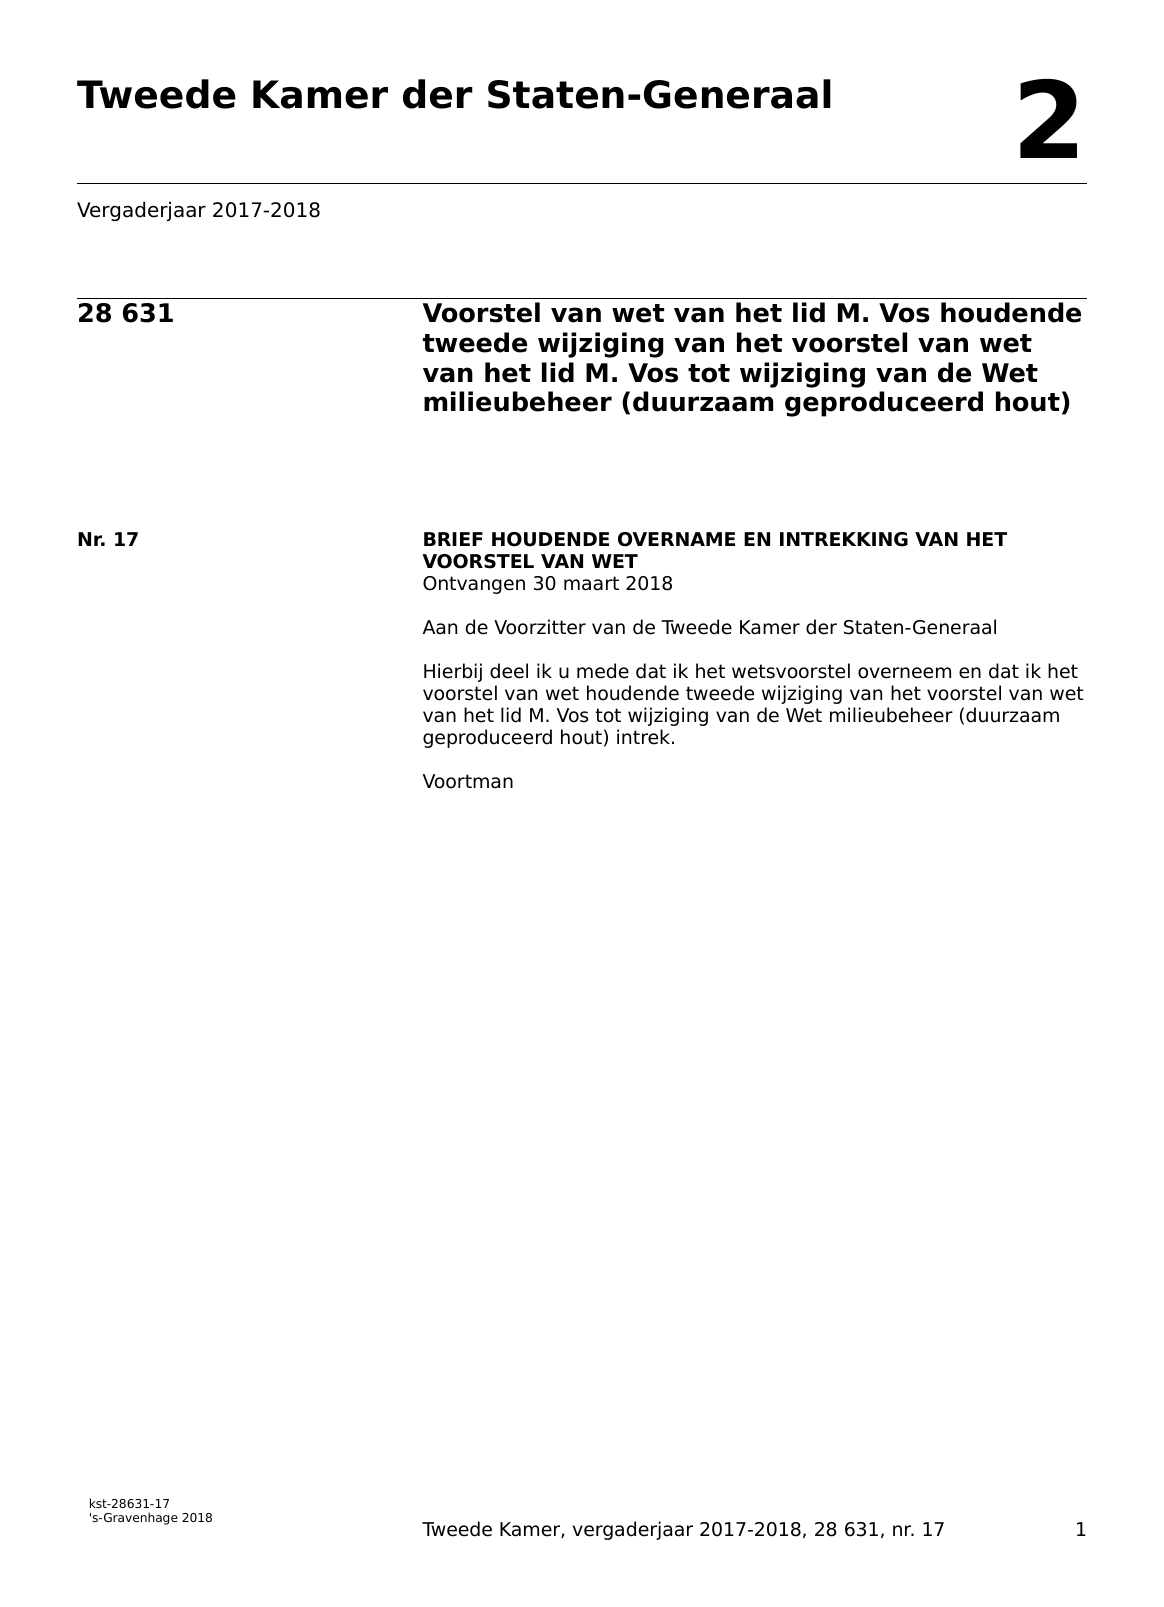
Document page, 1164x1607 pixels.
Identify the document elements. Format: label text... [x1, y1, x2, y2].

subtitle Nr. 17 BRIEF HOUDENDE OVERNAME EN INTREKKING VAN HET VOORSTEL VAN WET [77, 529, 1087, 573]
table_header Tweede Kamer der Staten-Generaal [77, 59, 886, 183]
text Hierbij deel ik u mede dat ik het wetsvoorstel overneem en dat ik het voorstel van wet houdende tweede wijziging van het voorstel van wet van het lid M. Vos tot wijziging van de Wet milieubeheer (duurzaam geproduceerd hout) intrek. [422, 661, 1087, 749]
text Ontvangen 30 maart 2018 [422, 573, 1087, 595]
text Aan de Voorzitter van de Tweede Kamer der Staten-Generaal [422, 617, 1087, 639]
table_header 2 [886, 59, 1087, 183]
text Voortman [422, 771, 1087, 793]
subtitle 28 631 Voorstel van wet van het lid M. Vos houdende tweede wijziging van het voorstel van wet van het lid M. Vos tot wijziging van de Wet milieubeheer (duurzaam geproduceerd hout) [77, 299, 1087, 418]
text kst-28631-17 [88, 1497, 323, 1511]
table_cell Vergaderjaar 2017-2018 [77, 184, 1087, 298]
text 's-Gravenhage 2018 [88, 1511, 323, 1525]
